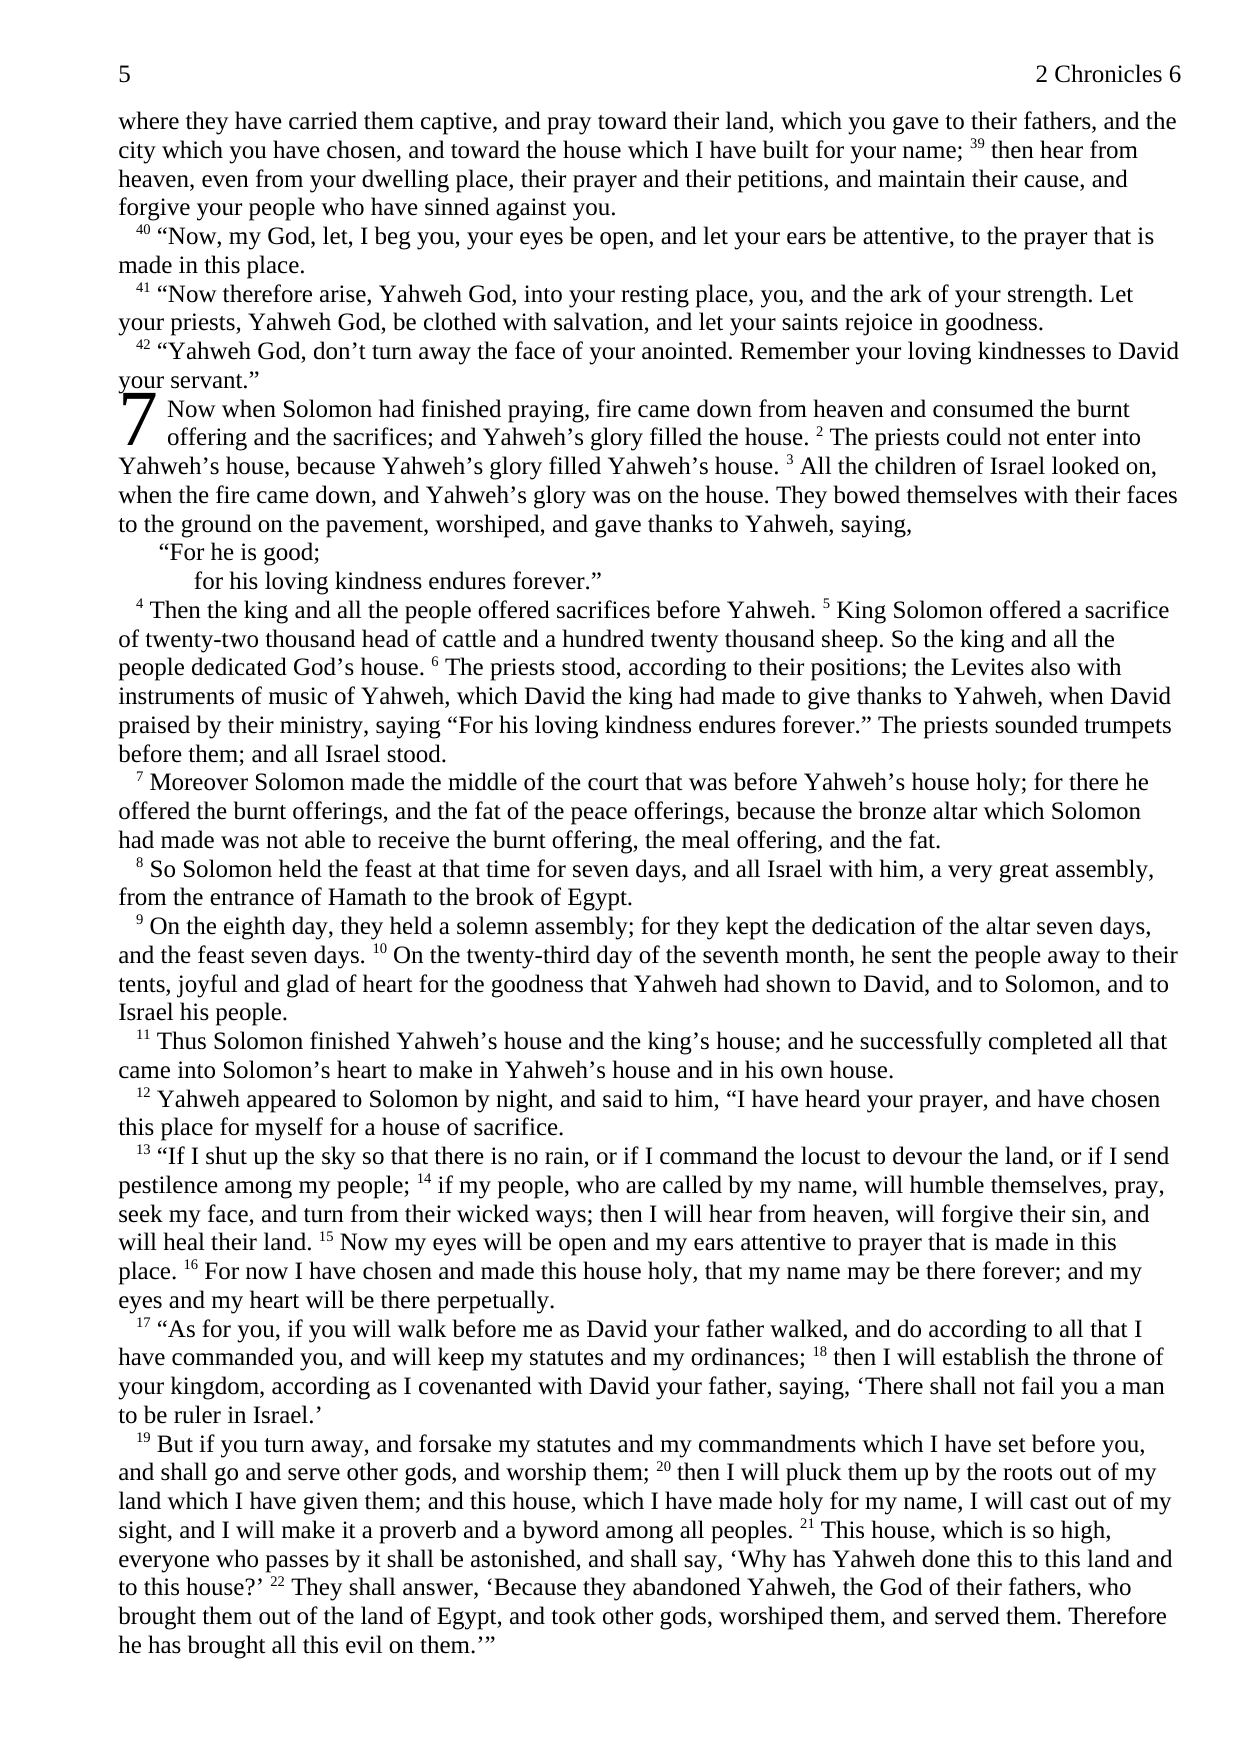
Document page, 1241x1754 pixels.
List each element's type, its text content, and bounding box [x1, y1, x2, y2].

text 8 So Solomon held the feast at that time for seven days, and all Israel with him, a very great assembly, from the entrance of Hamath to the brook of Egypt. [118, 854, 1181, 911]
text 7Now when Solomon had finished praying, fire came down from heaven and consumed the burnt offering and the sacrifices; and Yahweh’s glory filled the house. 2 The priests could not enter into Yahweh’s house, because Yahweh’s glory filled Yahweh’s house. 3 All the children of Israel looked on, when the fire came down, and Yahweh’s glory was on the house. They bowed themselves with their faces to the ground on the pavement, worshiped, and gave thanks to Yahweh, saying, [118, 394, 1181, 537]
text 7 Moreover Solomon made the middle of the court that was before Yahweh’s house holy; for there he offered the burnt offerings, and the fat of the peace offerings, because the bronze altar which Solomon had made was not able to receive the burnt offering, the meal offering, and the fat. [118, 767, 1181, 854]
text 4 Then the king and all the people offered sacrifices before Yahweh. 5 King Solomon offered a sacrifice of twenty-two thousand head of cattle and a hundred twenty thousand sheep. So the king and all the people dedicated God’s house. 6 The priests stood, according to their positions; the Levites also with instruments of music of Yahweh, which David the king had made to give thanks to Yahweh, when David praised by their ministry, saying “For his loving kindness endures forever.” The priests sounded trumpets before them; and all Israel stood. [118, 595, 1181, 767]
text 11 Thus Solomon finished Yahweh’s house and the king’s house; and he successfully completed all that came into Solomon’s heart to make in Yahweh’s house and in his own house. [118, 1026, 1181, 1084]
text 41 “Now therefore arise, Yahweh God, into your resting place, you, and the ark of your strength. Let your priests, Yahweh God, be clothed with salvation, and let your saints rejoice in goodness. [118, 279, 1181, 336]
text 19 But if you turn away, and forsake my statutes and my commandments which I have set before you, and shall go and serve other gods, and worship them; 20 then I will pluck them up by the roots out of my land which I have given them; and this house, which I have made holy for my name, I will cast out of my sight, and I will make it a proverb and a byword among all peoples. 21 This house, which is so high, everyone who passes by it shall be astonished, and shall say, ‘Why has Yahweh done this to this land and to this house?’ 22 They shall answer, ‘Because they abandoned Yahweh, the God of their fathers, who brought them out of the land of Egypt, and took other gods, worshiped them, and served them. Therefore he has brought all this evil on them.’” [118, 1429, 1181, 1659]
text 40 “Now, my God, let, I beg you, your eyes be open, and let your ears be attentive, to the prayer that is made in this place. [118, 221, 1181, 279]
text 9 On the eighth day, they held a solemn assembly; for they kept the dedication of the altar seven days, and the feast seven days. 10 On the twenty-third day of the seventh month, he sent the people away to their tents, joyful and glad of heart for the goodness that Yahweh had shown to David, and to Solomon, and to Israel his people. [118, 911, 1181, 1026]
text “For he is good; [158, 537, 1181, 566]
text where they have carried them captive, and pray toward their land, which you gave to their fathers, and the city which you have chosen, and toward the house which I have built for your name; 39 then hear from heaven, even from your dwelling place, their prayer and their petitions, and maintain their cause, and forgive your people who have sinned against you. [118, 106, 1181, 221]
text 17 “As for you, if you will walk before me as David your father walked, and do according to all that I have commanded you, and will keep my statutes and my ordinances; 18 then I will establish the throne of your kingdom, according as I covenanted with David your father, saying, ‘There shall not fail you a man to be ruler in Israel.’ [118, 1314, 1181, 1429]
text 12 Yahweh appeared to Solomon by night, and said to him, “I have heard your prayer, and have chosen this place for myself for a house of sacrifice. [118, 1084, 1181, 1141]
text 42 “Yahweh God, don’t turn away the face of your anointed. Remember your loving kindnesses to David your servant.” [118, 336, 1181, 394]
text for his loving kindness endures forever.” [194, 566, 1181, 595]
text 13 “If I shut up the sky so that there is no rain, or if I command the locust to devour the land, or if I send pestilence among my people; 14 if my people, who are called by my name, will humble themselves, pray, seek my face, and turn from their wicked ways; then I will hear from heaven, will forgive their sin, and will heal their land. 15 Now my eyes will be open and my ears attentive to prayer that is made in this place. 16 For now I have chosen and made this house holy, that my name may be there forever; and my eyes and my heart will be there perpetually. [118, 1141, 1181, 1314]
